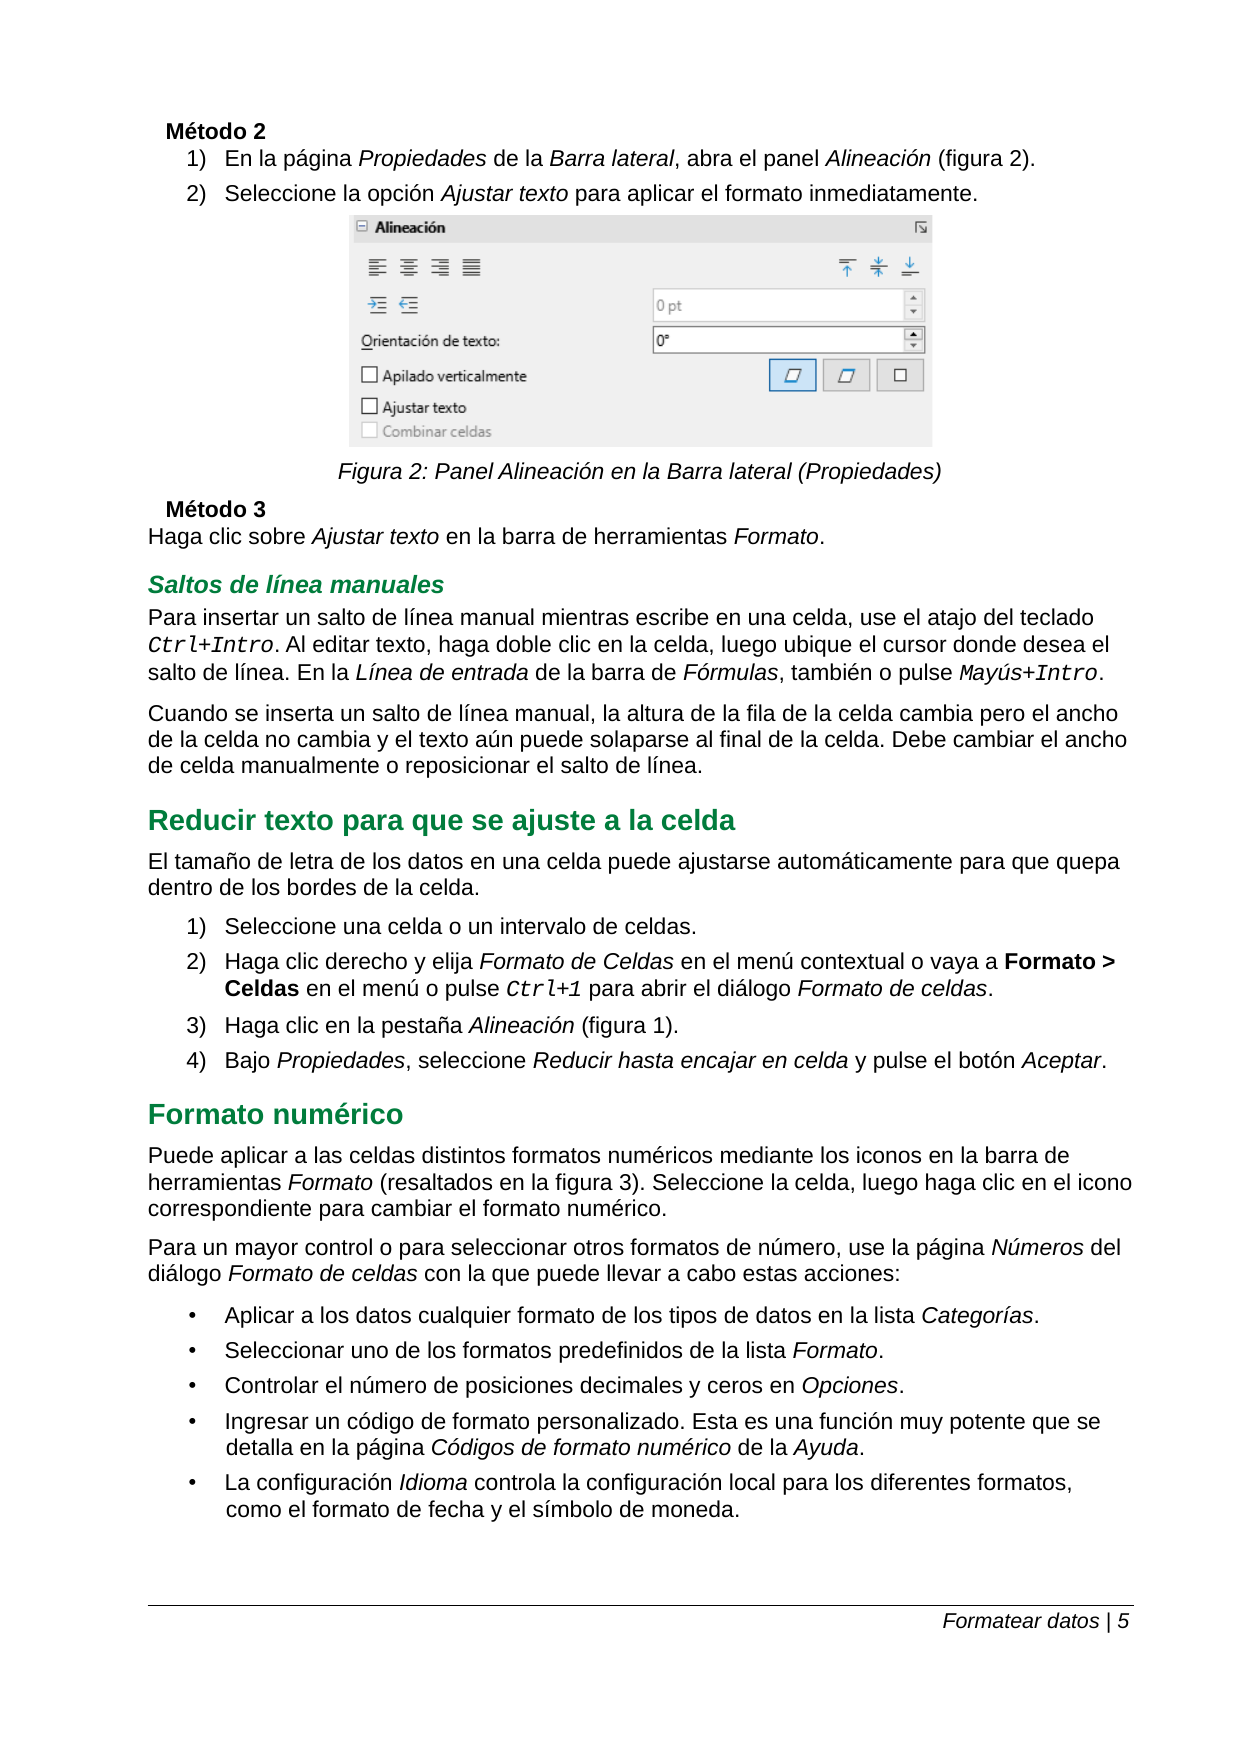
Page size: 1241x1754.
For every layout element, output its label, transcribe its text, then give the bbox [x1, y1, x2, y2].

text Puede aplicar a las celdas distintos formatos numéricos mediante los iconos en la barra de herramientas Formato (resaltados en la figura 3). Seleccione la celda, luego haga clic en el icono correspondiente para cambiar el formato numérico. [148, 1142, 1134, 1221]
text Haga clic sobre Ajustar texto en la barra de herramientas Formato. [148, 523, 1134, 549]
list En la página Propiedades de la Barra lateral, abra el panel Alineación (figura 2). [207, 144, 1134, 171]
text Figura 2: Panel Alineación en la Barra lateral (Propiedades) [338, 458, 944, 484]
text Cuando se inserta un salto de línea manual, la altura de la fila de la celda cambia pero el ancho de la celda no cambia y el texto aún puede solaparse al final de la celda. Debe cambiar el ancho de celda manualmente o reposicionar el salto de línea. [148, 700, 1134, 779]
subtitle Formato numérico [148, 1097, 1134, 1131]
list Seleccione la opción Ajustar texto para aplicar el formato inmediatamente. [207, 180, 1134, 206]
list Bajo Propiedades, seleccione Reducir hasta encajar en celda y pulse el botón Aceptar. [207, 1047, 1134, 1073]
list El tamaño de letra de los datos en una celda puede ajustarse automáticamente para que quepa dentro de los bordes de la celda. [148, 848, 1134, 901]
text Método 3 [165, 496, 1134, 523]
list Haga clic derecho y elija Formato de Celdas en el menú contextual o vaya a Formato > Celdas en el menú o pulse Ctrl+1 para abrir el diálogo Formato de celdas. [207, 948, 1134, 1003]
list Ingresar un código de formato personalizado. Esta es una función muy potente que se detalla en la página Códigos de formato numérico de la Ayuda. [185, 1405, 1134, 1460]
list Seleccione una celda o un intervalo de celdas. [207, 913, 1134, 939]
list Para un mayor control o para seleccionar otros formatos de número, use la página Números del diálogo Formato de celdas con la que puede llevar a cabo estas acciones: [148, 1234, 1134, 1287]
list Haga clic en la pestaña Alineación (figura 1). [207, 1012, 1134, 1038]
list Seleccionar uno de los formatos predefinidos de la lista Formato. [185, 1334, 1134, 1363]
list La configuración Idioma controla la configuración local para los diferentes formatos, como el formato de fecha y el símbolo de moneda. [185, 1466, 1134, 1525]
subtitle Reducir texto para que se ajuste a la celda [148, 802, 1134, 836]
list Controlar el número de posiciones decimales y ceros en Opciones. [185, 1369, 1134, 1399]
text Para insertar un salto de línea manual mientras escribe en una celda, use el atajo del teclado Ctrl+Intro. Al editar texto, haga doble clic en la celda, luego ubique el cursor donde desea el salto de línea. En la Línea de entrada de la barra de Fórmulas, también o pulse Mayús+Intro. [148, 604, 1134, 687]
picture [349, 215, 933, 447]
text Método 2 [165, 118, 1134, 144]
subtitle Saltos de línea manuales [148, 569, 1134, 598]
list Aplicar a los datos cualquier formato de los tipos de datos en la lista Categorías. [185, 1299, 1134, 1328]
